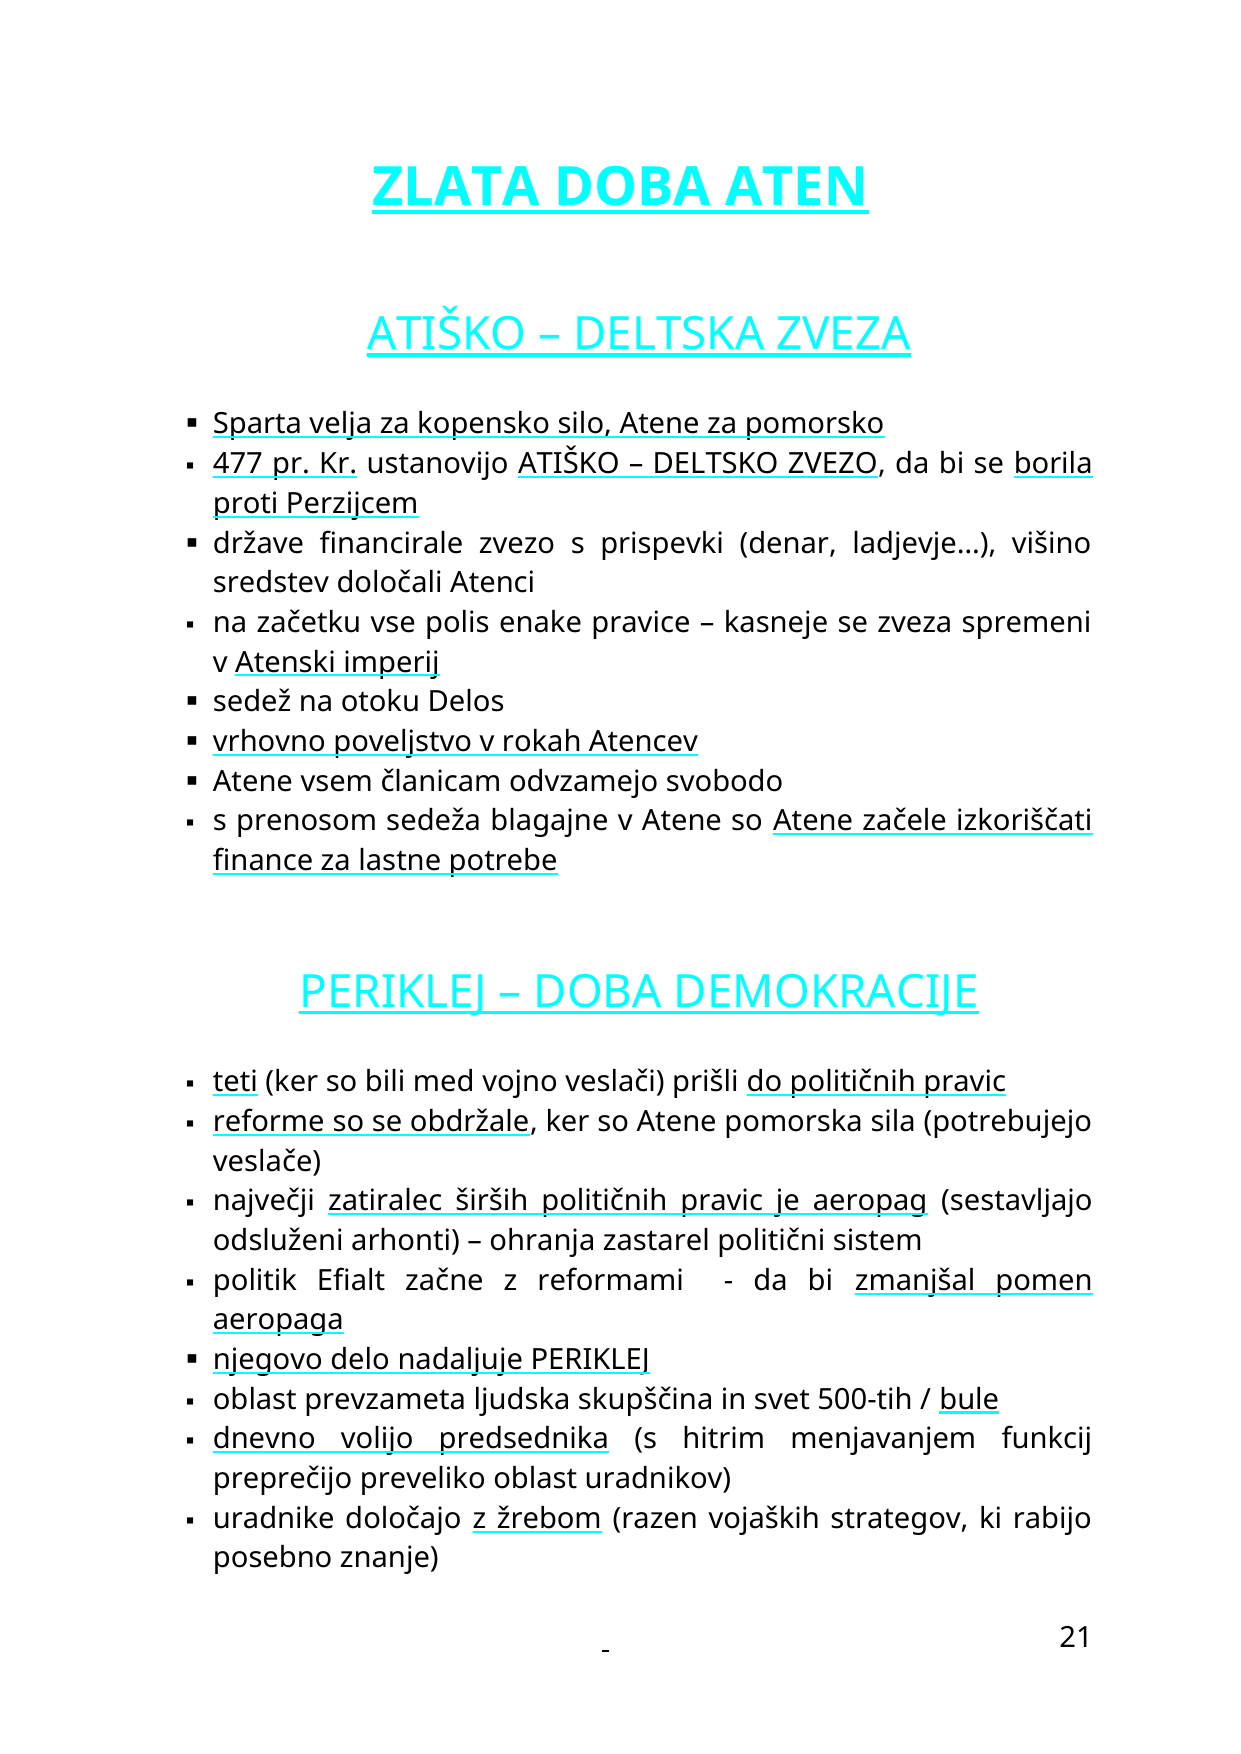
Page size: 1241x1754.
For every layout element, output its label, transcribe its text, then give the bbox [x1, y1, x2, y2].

list vrhovno poveljstvo v rokah Atencev [185, 720, 1093, 760]
list Atene vsem članicam odvzamejo svobodo [185, 760, 1093, 800]
list sedež na otoku Delos [185, 681, 1093, 720]
list države financirale zvezo s prispevki (denar, ladjevje…), višino sredstev določali Atenci [185, 522, 1093, 601]
list Sparta velja za kopensko silo, Atene za pomorsko [185, 403, 1093, 442]
list njegovo delo nadaljuje PERIKLEJ [185, 1338, 1093, 1378]
list teti (ker so bili med vojno veslači) prišli do političnih pravic [185, 1061, 1093, 1100]
list uradnike določajo z žrebom (razen vojaških strategov, ki rabijo posebno znanje) [185, 1497, 1093, 1576]
list s prenosom sedeža blagajne v Atene so Atene začele izkoriščati finance za lastne potrebe [185, 800, 1093, 879]
list največji zatiralec širših političnih pravic je aeropag (sestavljajo odsluženi arhonti) – ohranja zastarel politični sistem [185, 1179, 1093, 1259]
list oblast prevzameta ljudska skupščina in svet 500-tih / bule [185, 1378, 1093, 1418]
list na začetku vse polis enake pravice – kasneje se zveza spremeni v Atenski imperij [185, 601, 1093, 681]
subtitle ZLATA DOBA ATEN [148, 148, 1093, 221]
list reforme so se obdržale, ker so Atene pomorska sila (potrebujejo veslače) [185, 1100, 1093, 1179]
subtitle PERIKLEJ – DOBA DEMOKRACIJE [185, 958, 1093, 1021]
list dnevno volijo predsednika (s hitrim menjavanjem funkcij preprečijo preveliko oblast uradnikov) [185, 1418, 1093, 1497]
list 477 pr. Kr. ustanovijo ATIŠKO – DELTSKO ZVEZO, da bi se borila proti Perzijcem [185, 442, 1093, 522]
list politik Efialt začne z reformami - da bi zmanjšal pomen aeropaga [185, 1259, 1093, 1338]
subtitle ATIŠKO – DELTSKA ZVEZA [185, 301, 1093, 363]
